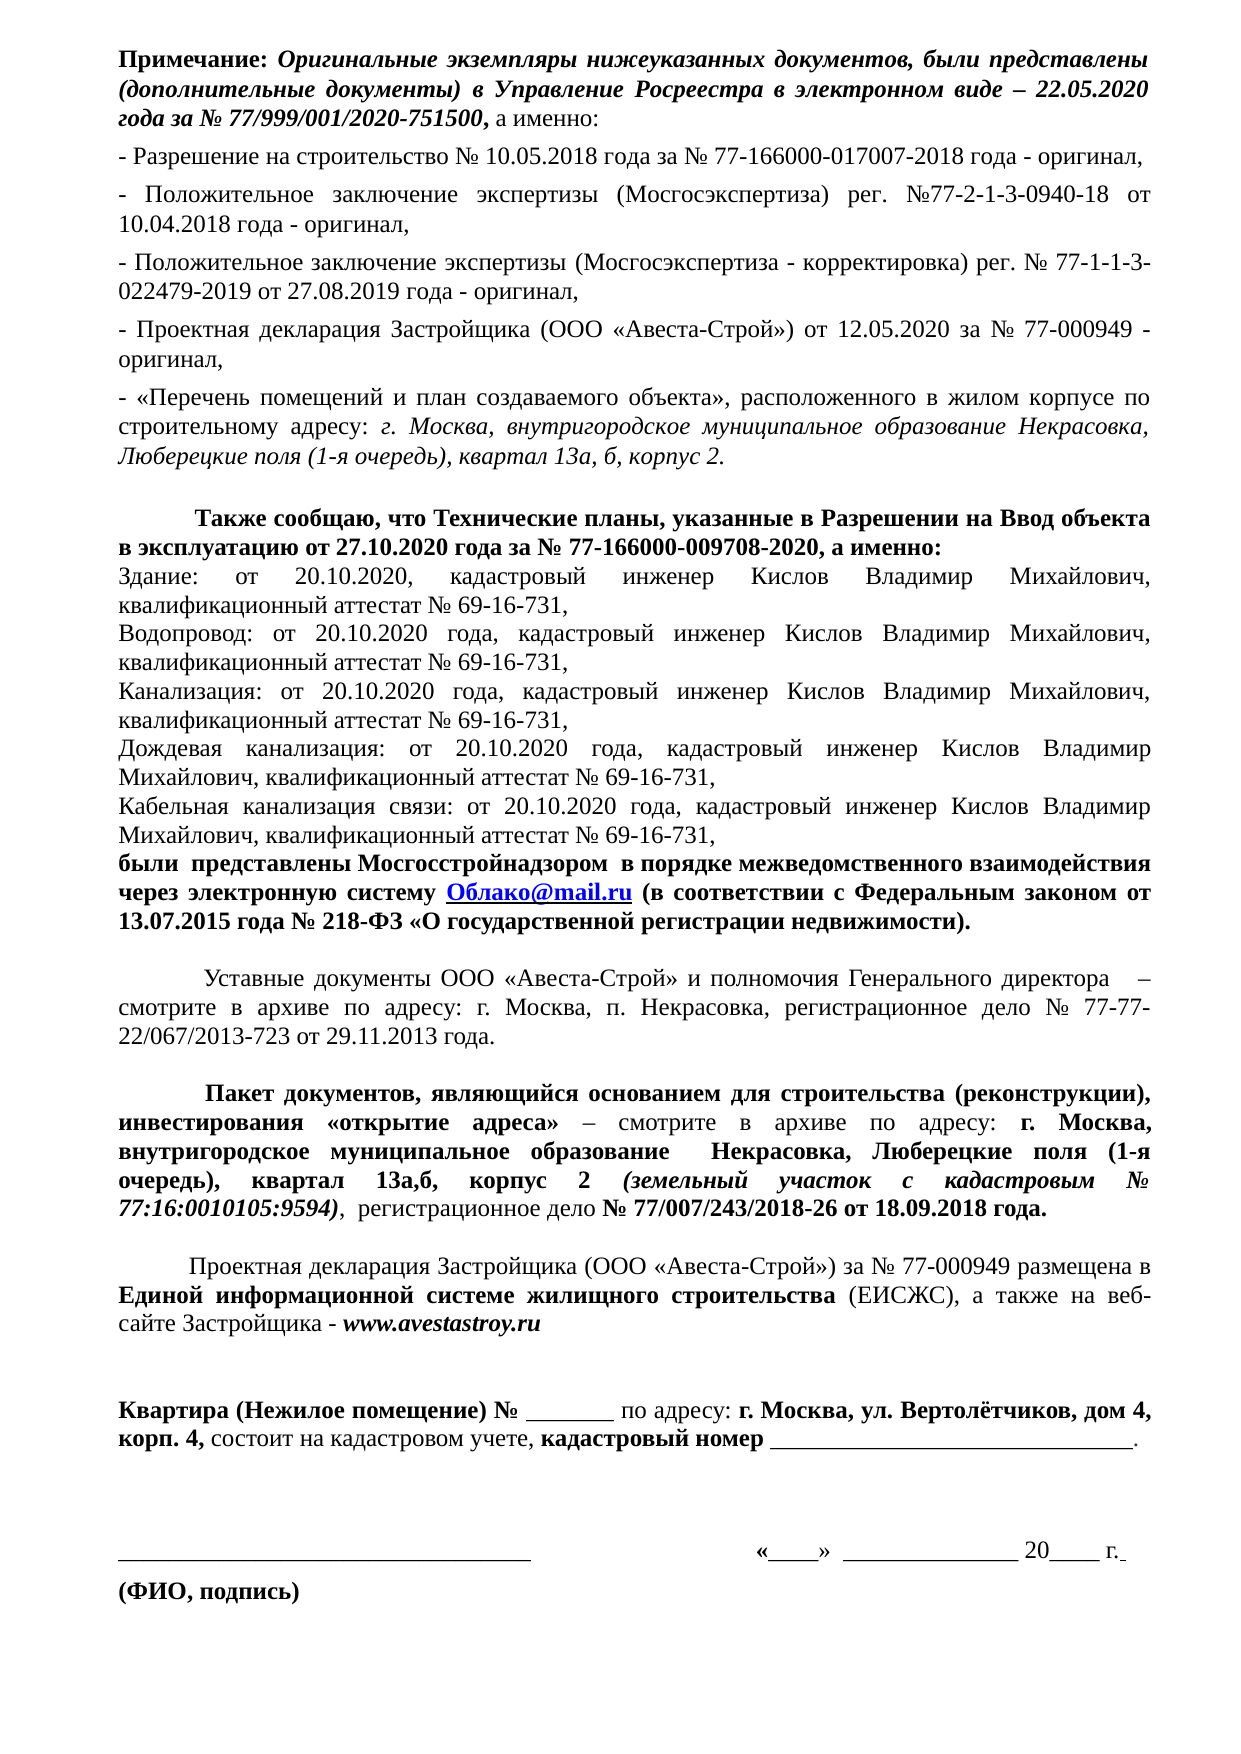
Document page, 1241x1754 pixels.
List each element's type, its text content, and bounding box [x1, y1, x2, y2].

text Канализация: от 20.10.2020 года, кадастровый инженер Кислов Владимир Михайлович, квалификационный аттестат № 69-16-731, [118, 676, 1152, 733]
text - «Перечень помещений и план создаваемого объекта», расположенного в жилом корпусе по строительному адресу: г. Москва, внутригородское муниципальное образование Некрасовка, Люберецкие поля (1-я очередь), квартал 13а, б, корпус 2. [118, 382, 1152, 470]
text - Положительное заключение экспертизы (Мосгосэкспертиза - корректировка) рег. № 77-1-1-3-022479-2019 от 27.08.2019 года - оригинал, [118, 247, 1152, 305]
text Пакет документов, являющийся основанием для строительства (реконструкции), инвестирования «открытие адреса» – смотрите в архиве по адресу: г. Москва, внутригородское муниципальное образование Некрасовка, Люберецкие поля (1-я очередь), квартал 13а,б, корпус 2 (земельный участок с кадастровым № 77:16:0010105:9594), регистрационное дело № 77/007/243/2018-26 от 18.09.2018 года. [118, 1078, 1152, 1222]
text (ФИО, подпись) [118, 1576, 1152, 1605]
text Водопровод: от 20.10.2020 года, кадастровый инженер Кислов Владимир Михайлович, квалификационный аттестат № 69-16-731, [118, 618, 1152, 676]
text были представлены Мосгосстройнадзором в порядке межведомственного взаимодействия через электронную систему Облако@mail.ru (в соответствии с Федеральным законом от 13.07.2015 года № 218-ФЗ «О государственной регистрации недвижимости). [118, 848, 1152, 935]
text - Положительное заключение экспертизы (Мосгосэкспертиза) рег. №77-2-1-3-0940-18 от 10.04.2018 года - оригинал, [118, 179, 1152, 238]
text Дождевая канализация: от 20.10.2020 года, кадастровый инженер Кислов Владимир Михайлович, квалификационный аттестат № 69-16-731, [118, 733, 1152, 791]
text Проектная декларация Застройщика (ООО «Авеста-Строй») за № 77-000949 размещена в Единой информационной системе жилищного строительства (ЕИСЖС), а также на веб-сайте Застройщика - www.avestastroy.rи [118, 1251, 1152, 1337]
text Уставные документы ООО «Авеста-Строй» и полномочия Генерального директора – смотрите в архиве по адресу: г. Москва, п. Некрасовка, регистрационное дело № 77-77-22/067/2013-723 от 29.11.2013 года. [118, 963, 1152, 1050]
text - Проектная декларация Застройщика (ООО «Авеста-Строй») от 12.05.2020 за № 77-000949 - оригинал, [118, 314, 1152, 373]
text Также сообщаю, что Технические планы, указанные в Разрешении на Ввод объекта в эксплуатацию от 27.10.2020 года за № 77-166000-009708-2020, а именно: [118, 503, 1152, 561]
text Здание: от 20.10.2020, кадастровый инженер Кислов Владимир Михайлович, квалификационный аттестат № 69-16-731, [118, 561, 1152, 618]
text - Разрешение на строительство № 10.05.2018 года за № 77-166000-017007-2018 года - оригинал, [118, 141, 1152, 170]
text Квартира (Нежилое помещение) № _______ по адресу: г. Москва, ул. Вертолётчиков, дом 4, корп. 4, состоит на кадастровом учете, кадастровый номер _____________________________. [118, 1395, 1152, 1452]
text _________________________________ «____» ______________ 20____ г. [118, 1535, 1152, 1563]
text Примечание: Оригинальные экземпляры нижеуказанных документов, были представлены (дополнительные документы) в Управление Росреестра в электронном виде – 22.05.2020 года за № 77/999/001/2020-751500, а именно: [118, 44, 1152, 132]
text Кабельная канализация связи: от 20.10.2020 года, кадастровый инженер Кислов Владимир Михайлович, квалификационный аттестат № 69-16-731, [118, 791, 1152, 848]
